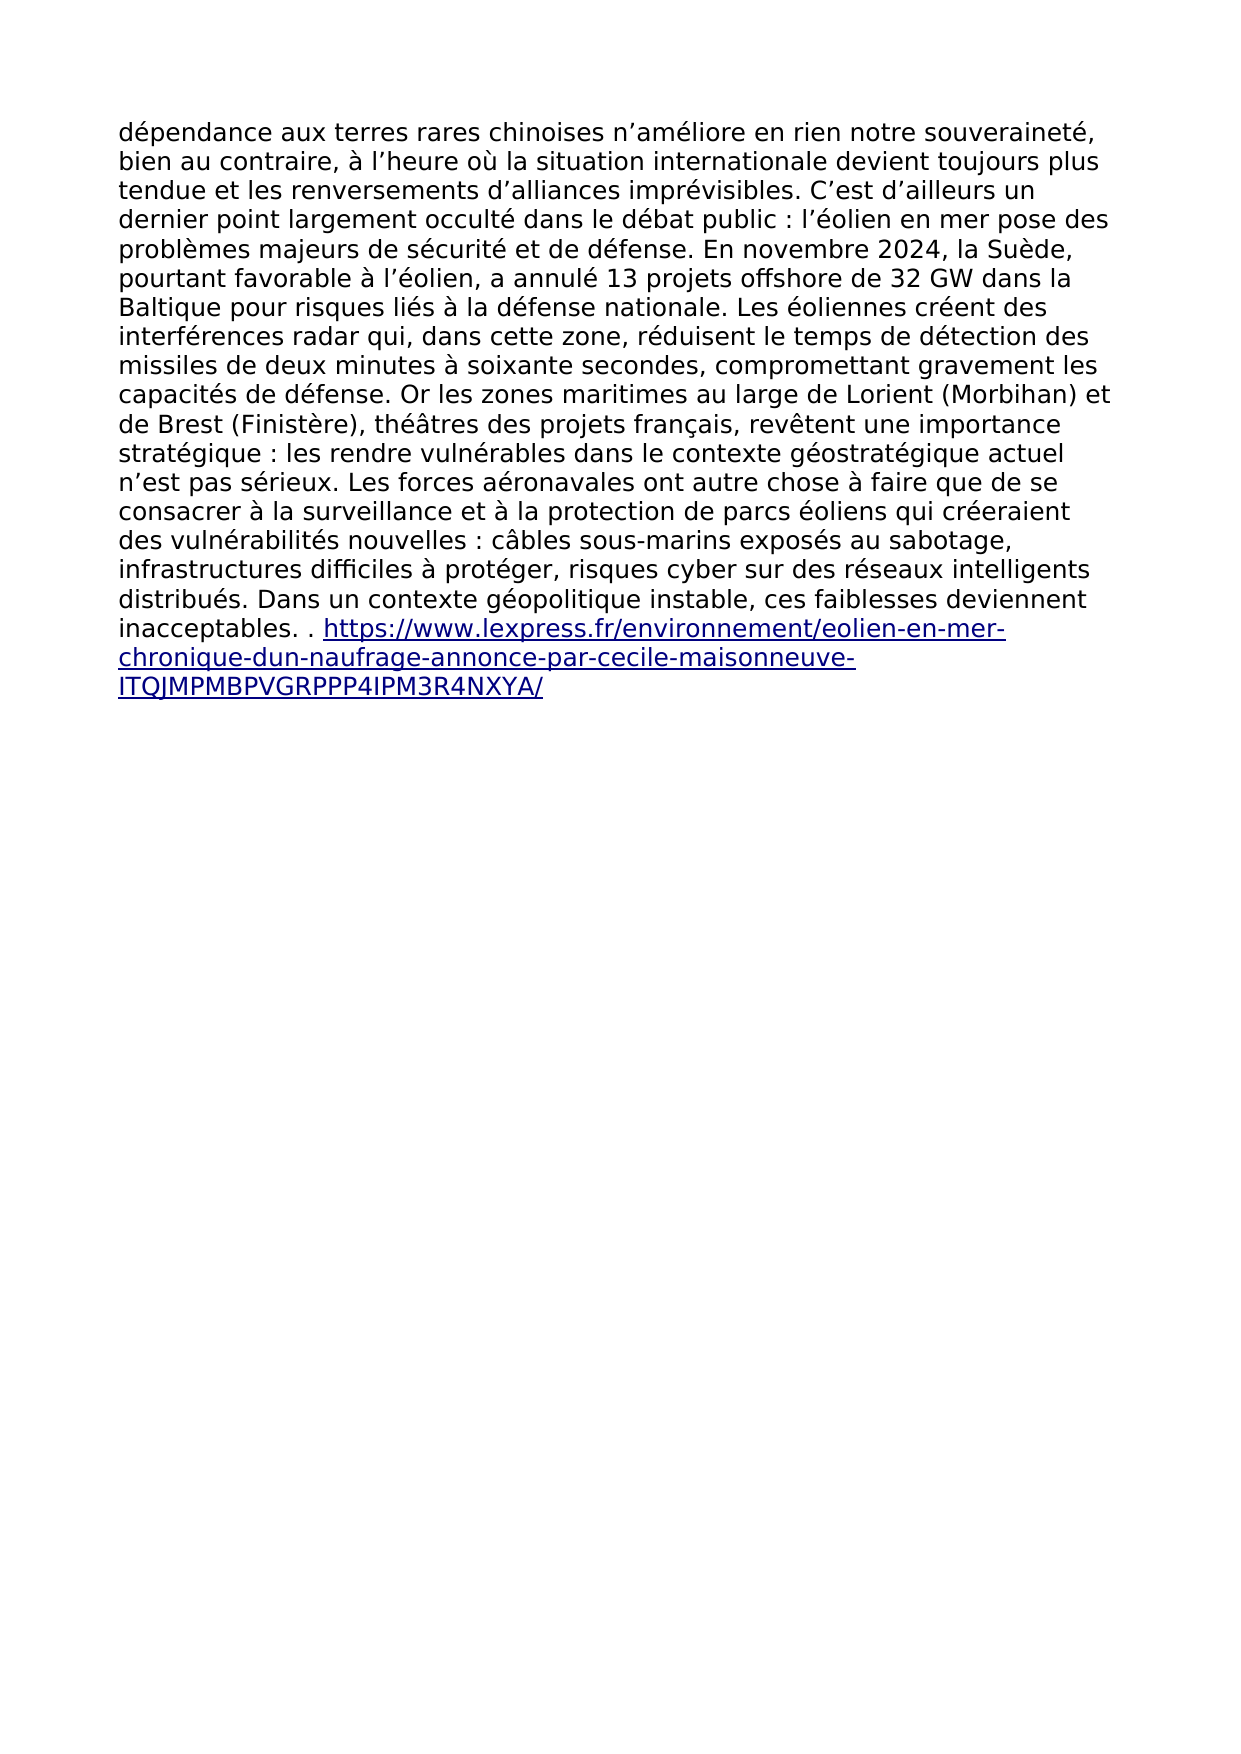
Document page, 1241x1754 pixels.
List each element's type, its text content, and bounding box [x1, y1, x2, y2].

text dépendance aux terres rares chinoises n’améliore en rien notre souveraineté, bien au contraire, à l’heure où la situation internationale devient toujours plus tendue et les renversements d’alliances imprévisibles. C’est d’ailleurs un dernier point largement occulté dans le débat public : l’éolien en mer pose des problèmes majeurs de sécurité et de défense. En novembre 2024, la Suède, pourtant favorable à l’éolien, a annulé 13 projets offshore de 32 GW dans la Baltique pour risques liés à la défense nationale. Les éoliennes créent des interférences radar qui, dans cette zone, réduisent le temps de détection des missiles de deux minutes à soixante secondes, compromettant gravement les capacités de défense. Or les zones maritimes au large de Lorient (Morbihan) et de Brest (Finistère), théâtres des projets français, revêtent une importance stratégique : les rendre vulnérables dans le contexte géostratégique actuel n’est pas sérieux. Les forces aéronavales ont autre chose à faire que de se consacrer à la surveillance et à la protection de parcs éoliens qui créeraient des vulnérabilités nouvelles : câbles sous-marins exposés au sabotage, infrastructures difficiles à protéger, risques cyber sur des réseaux intelligents distribués. Dans un contexte géopolitique instable, ces faiblesses deviennent inacceptables. . https://www.lexpress.fr/environnement/eolien-en-mer-chronique-dun-naufrage-annonce-par-cecile-maisonneuve-ITQJMPMBPVGRPPP4IPM3R4NXYA/ [118, 118, 1122, 701]
